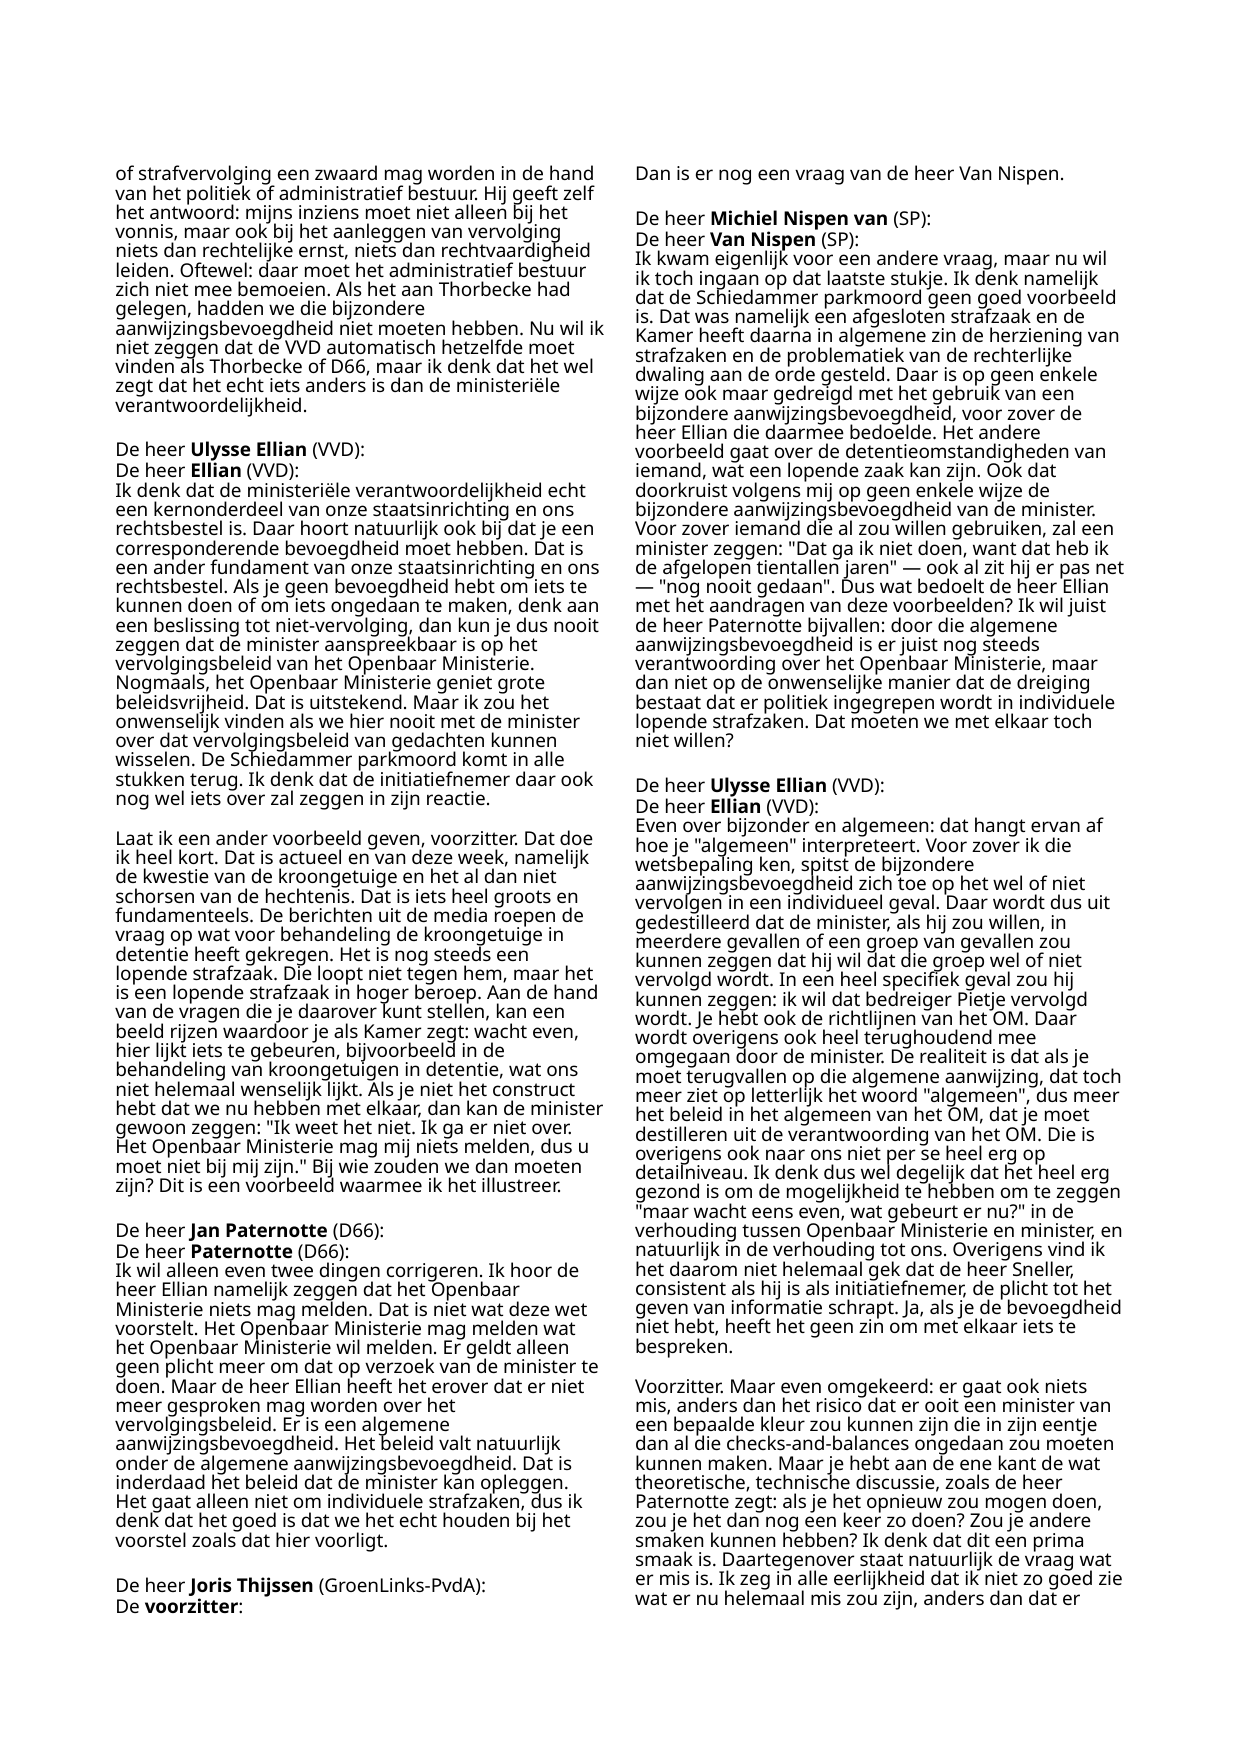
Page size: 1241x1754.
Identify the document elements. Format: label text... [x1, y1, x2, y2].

text De heer Ellian (VVD): [115, 462, 605, 482]
text Ik denk dat de ministeriële verantwoordelijkheid echt een kernonderdeel van onze staatsinrichting en ons rechtsbestel is. Daar hoort natuurlijk ook bij dat je een corresponderende bevoegdheid moet hebben. Dat is een ander fundament van onze staatsinrichting en ons rechtsbestel. Als je geen bevoegdheid hebt om iets te kunnen doen of om iets ongedaan te maken, denk aan een beslissing tot niet-vervolging, dan kun je dus nooit zeggen dat de minister aanspreekbaar is op het vervolgingsbeleid van het Openbaar Ministerie. Nogmaals, het Openbaar Ministerie geniet grote beleidsvrijheid. Dat is uitstekend. Maar ik zou het onwenselijk vinden als we hier nooit met de minister over dat vervolgingsbeleid van gedachten kunnen wisselen. De Schiedammer parkmoord komt in alle stukken terug. Ik denk dat de initiatiefnemer daar ook nog wel iets over zal zeggen in zijn reactie. [115, 482, 605, 809]
text Ik wil alleen even twee dingen corrigeren. Ik hoor de heer Ellian namelijk zeggen dat het Openbaar Ministerie niets mag melden. Dat is niet wat deze wet voorstelt. Het Openbaar Ministerie mag melden wat het Openbaar Ministerie wil melden. Er geldt alleen geen plicht meer om dat op verzoek van de minister te doen. Maar de heer Ellian heeft het erover dat er niet meer gesproken mag worden over het vervolgingsbeleid. Er is een algemene aanwijzingsbevoegdheid. Het beleid valt natuurlijk onder de algemene aanwijzingsbevoegdheid. Dat is inderdaad het beleid dat de minister kan opleggen. Het gaat alleen niet om individuele strafzaken, dus ik denk dat het goed is dat we het echt houden bij het voorstel zoals dat hier voorligt. [115, 1262, 605, 1551]
text De heer Ellian (VVD): [635, 798, 1125, 817]
text De heer Jan Paternotte (D66): [115, 1217, 605, 1243]
text Voorzitter. Maar even omgekeerd: er gaat ook niets mis, anders dan het risico dat er ooit een minister van een bepaalde kleur zou kunnen zijn die in zijn eentje dan al die checks-and-balances ongedaan zou moeten kunnen maken. Maar je hebt aan de ene kant de wat theoretische, technische discussie, zoals de heer Paternotte zegt: als je het opnieuw zou mogen doen, zou je het dan nog een keer zo doen? Zou je andere smaken kunnen hebben? Ik denk dat dit een prima smaak is. Daartegenover staat natuurlijk de vraag wat er mis is. Ik zeg in alle eerlijkheid dat ik niet zo goed zie wat er nu helemaal mis zou zijn, anders dan dat er [635, 1378, 1125, 1609]
text Ik kwam eigenlijk voor een andere vraag, maar nu wil ik toch ingaan op dat laatste stukje. Ik denk namelijk dat de Schiedammer parkmoord geen goed voorbeeld is. Dat was namelijk een afgesloten strafzaak en de Kamer heeft daarna in algemene zin de herziening van strafzaken en de problematiek van de rechterlijke dwaling aan de orde gesteld. Daar is op geen enkele wijze ook maar gedreigd met het gebruik van een bijzondere aanwijzingsbevoegdheid, voor zover de heer Ellian die daarmee bedoelde. Het andere voorbeeld gaat over de detentieomstandigheden van iemand, wat een lopende zaak kan zijn. Ook dat doorkruist volgens mij op geen enkele wijze de bijzondere aanwijzingsbevoegdheid van de minister. Voor zover iemand die al zou willen gebruiken, zal een minister zeggen: "Dat ga ik niet doen, want dat heb ik de afgelopen tientallen jaren" — ook al zit hij er pas net — "nog nooit gedaan". Dus wat bedoelt de heer Ellian met het aandragen van deze voorbeelden? Ik wil juist de heer Paternotte bijvallen: door die algemene aanwijzingsbevoegdheid is er juist nog steeds verantwoording over het Openbaar Ministerie, maar dan niet op de onwenselijke manier dat de dreiging bestaat dat er politiek ingegrepen wordt in individuele lopende strafzaken. Dat moeten we met elkaar toch niet willen? [635, 250, 1125, 751]
text De heer Ulysse Ellian (VVD): [635, 772, 1125, 798]
text Dan is er nog een vraag van de heer Van Nispen. [635, 165, 1125, 184]
text Laat ik een ander voorbeeld geven, voorzitter. Dat doe ik heel kort. Dat is actueel en van deze week, namelijk de kwestie van de kroongetuige en het al dan niet schorsen van de hechtenis. Dat is iets heel groots en fundamenteels. De berichten uit de media roepen de vraag op wat voor behandeling de kroongetuige in detentie heeft gekregen. Het is nog steeds een lopende strafzaak. Die loopt niet tegen hem, maar het is een lopende strafzaak in hoger beroep. Aan de hand van de vragen die je daarover kunt stellen, kan een beeld rijzen waardoor je als Kamer zegt: wacht even, hier lijkt iets te gebeuren, bijvoorbeeld in de behandeling van kroongetuigen in detentie, wat ons niet helemaal wenselijk lijkt. Als je niet het construct hebt dat we nu hebben met elkaar, dan kan de minister gewoon zeggen: "Ik weet het niet. Ik ga er niet over. Het Openbaar Ministerie mag mij niets melden, dus u moet niet bij mij zijn." Bij wie zouden we dan moeten zijn? Dit is een voorbeeld waarmee ik het illustreer. [115, 830, 605, 1196]
text of strafvervolging een zwaard mag worden in de hand van het politiek of administratief bestuur. Hij geeft zelf het antwoord: mijns inziens moet niet alleen bij het vonnis, maar ook bij het aanleggen van vervolging niets dan rechtelijke ernst, niets dan rechtvaardigheid leiden. Oftewel: daar moet het administratief bestuur zich niet mee bemoeien. Als het aan Thorbecke had gelegen, hadden we die bijzondere aanwijzingsbevoegdheid niet moeten hebben. Nu wil ik niet zeggen dat de VVD automatisch hetzelfde moet vinden als Thorbecke of D66, maar ik denk dat het wel zegt dat het echt iets anders is dan de ministeriële verantwoordelijkheid. [115, 165, 605, 416]
text Even over bijzonder en algemeen: dat hangt ervan af hoe je "algemeen" interpreteert. Voor zover ik die wetsbepaling ken, spitst de bijzondere aanwijzingsbevoegdheid zich toe op het wel of niet vervolgen in een individueel geval. Daar wordt dus uit gedestilleerd dat de minister, als hij zou willen, in meerdere gevallen of een groep van gevallen zou kunnen zeggen dat hij wil dat die groep wel of niet vervolgd wordt. In een heel specifiek geval zou hij kunnen zeggen: ik wil dat bedreiger Pietje vervolgd wordt. Je hebt ook de richtlijnen van het OM. Daar wordt overigens ook heel terughoudend mee omgegaan door de minister. De realiteit is dat als je moet terugvallen op die algemene aanwijzing, dat toch meer ziet op letterlijk het woord "algemeen", dus meer het beleid in het algemeen van het OM, dat je moet destilleren uit de verantwoording van het OM. Die is overigens ook naar ons niet per se heel erg op detailniveau. Ik denk dus wel degelijk dat het heel erg gezond is om de mogelijkheid te hebben om te zeggen "maar wacht eens even, wat gebeurt er nu?" in de verhouding tussen Openbaar Ministerie en minister, en natuurlijk in de verhouding tot ons. Overigens vind ik het daarom niet helemaal gek dat de heer Sneller, consistent als hij is als initiatiefnemer, de plicht tot het geven van informatie schrapt. Ja, als je de bevoegdheid niet hebt, heeft het geen zin om met elkaar iets te bespreken. [635, 817, 1125, 1357]
text De heer Michiel Nispen van (SP): [635, 205, 1125, 231]
text De heer Ulysse Ellian (VVD): [115, 437, 605, 462]
text De heer Joris Thijssen (GroenLinks-PvdA): [115, 1572, 605, 1598]
text De voorzitter: [115, 1598, 605, 1617]
text De heer Paternotte (D66): [115, 1243, 605, 1262]
text De heer Van Nispen (SP): [635, 231, 1125, 250]
